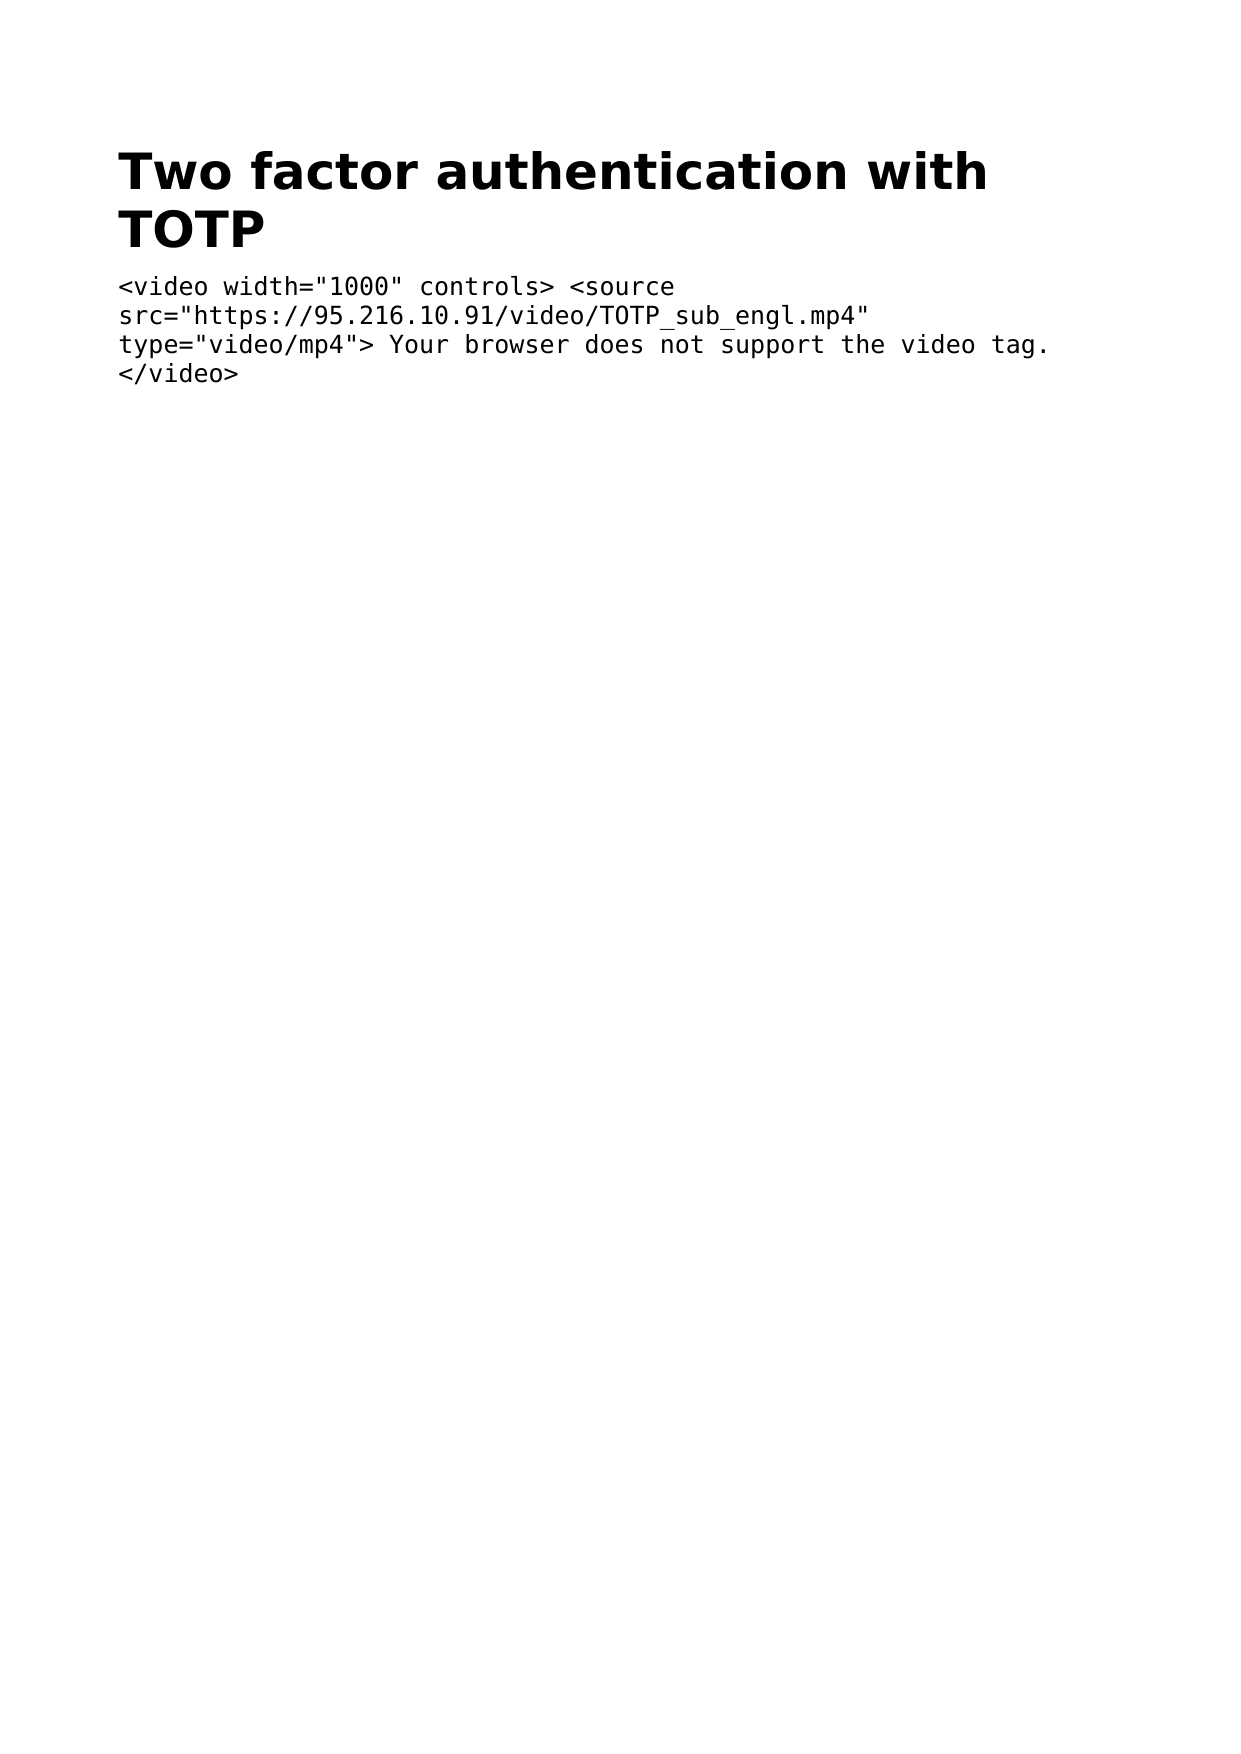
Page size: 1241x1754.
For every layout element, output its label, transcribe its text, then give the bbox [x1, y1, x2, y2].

text <video width="1000" controls> <source src="https://95.216.10.91/video/TOTP_sub_engl.mp4" type="video/mp4"> Your browser does not support the video tag. </video> [118, 272, 1122, 389]
subtitle Two factor authentication with TOTP [118, 143, 1122, 259]
